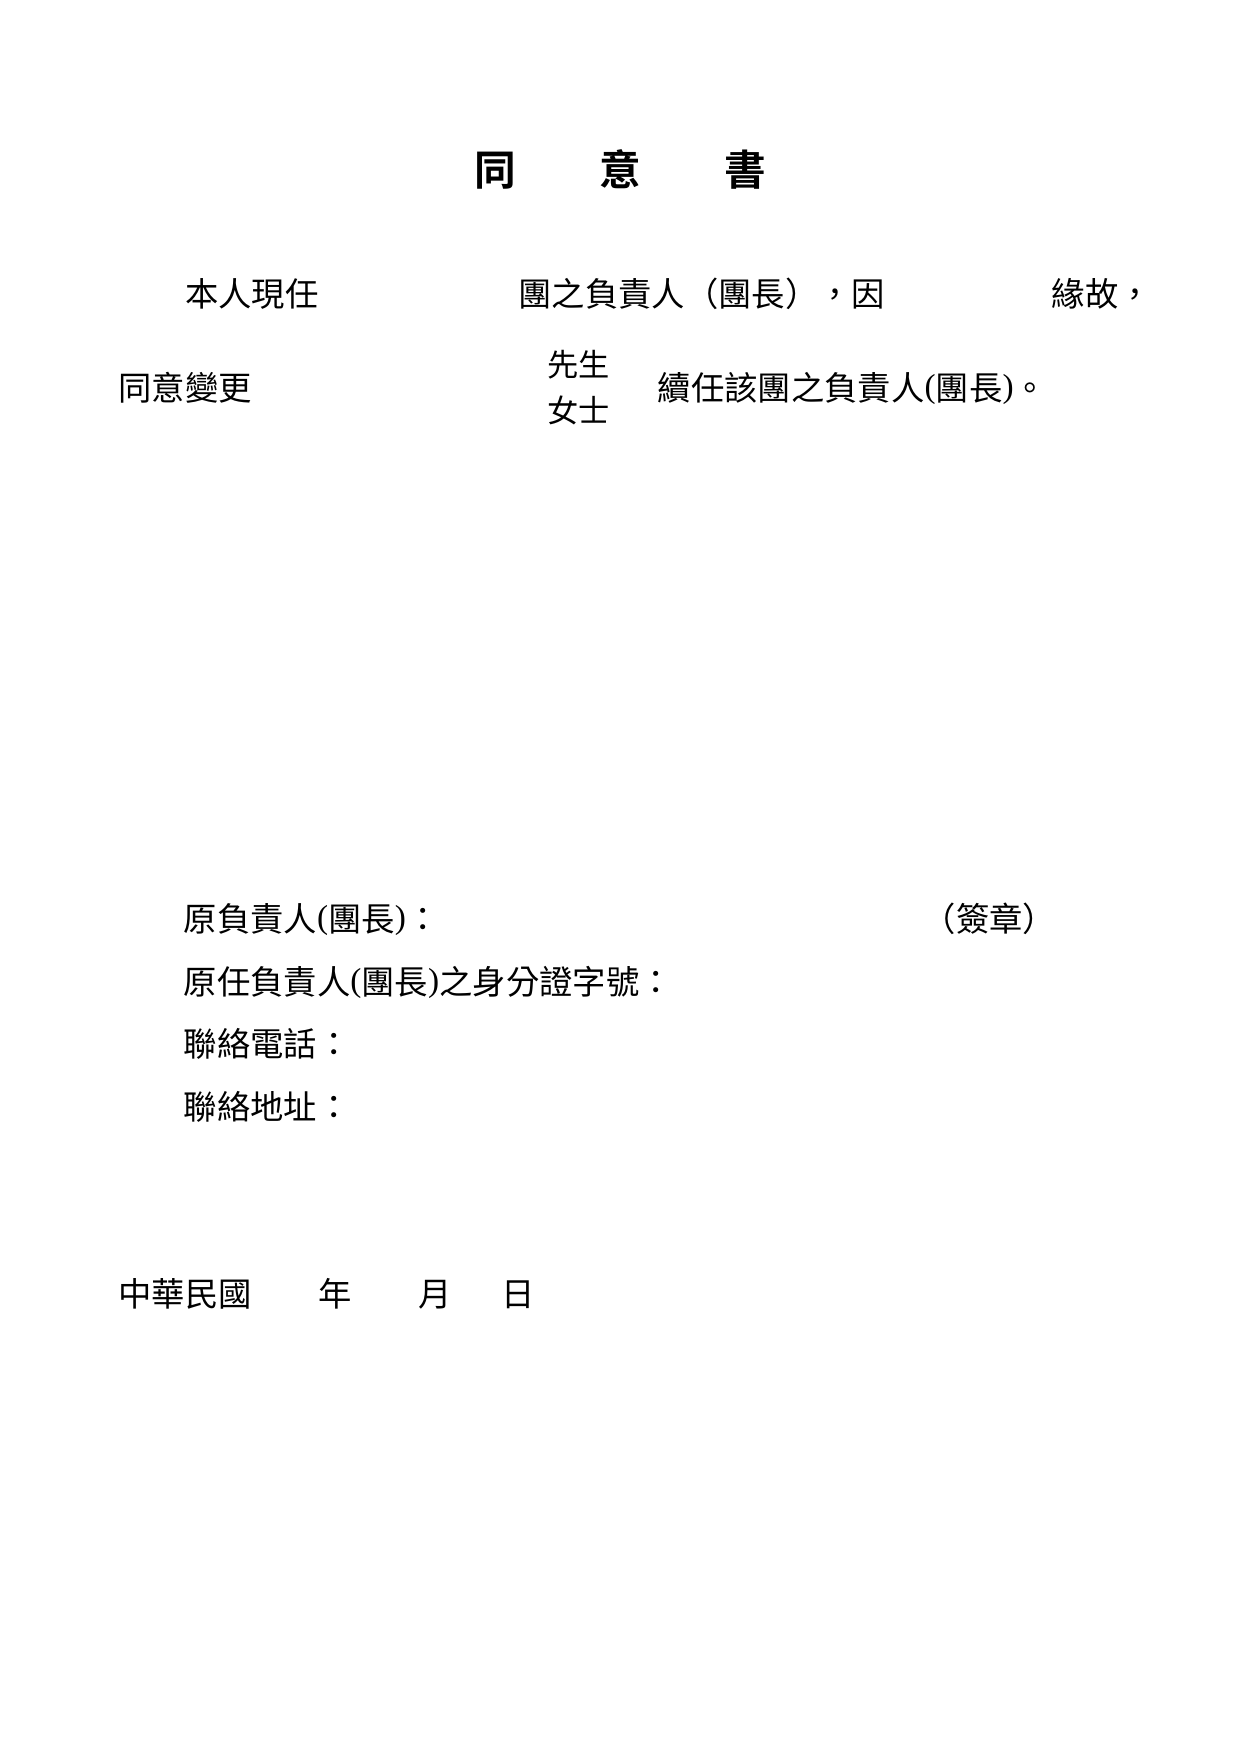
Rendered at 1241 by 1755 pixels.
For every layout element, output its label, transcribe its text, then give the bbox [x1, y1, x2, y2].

text 原負責人(團長)： （簽章） [118, 875, 1122, 938]
text 聯絡地址： [118, 1063, 1122, 1125]
text 原任負責人(團長)之身分證字號： [118, 938, 1122, 1000]
text 本人現任 團之負責人（團長），因 緣故，同意變更 先生女士 續任該團之負責人(團長)。 [118, 250, 1122, 438]
text 聯絡電話： [118, 1000, 1122, 1063]
text 中華民國 年 月 日 [118, 1250, 1122, 1313]
text 同 意 書 [118, 125, 1122, 188]
